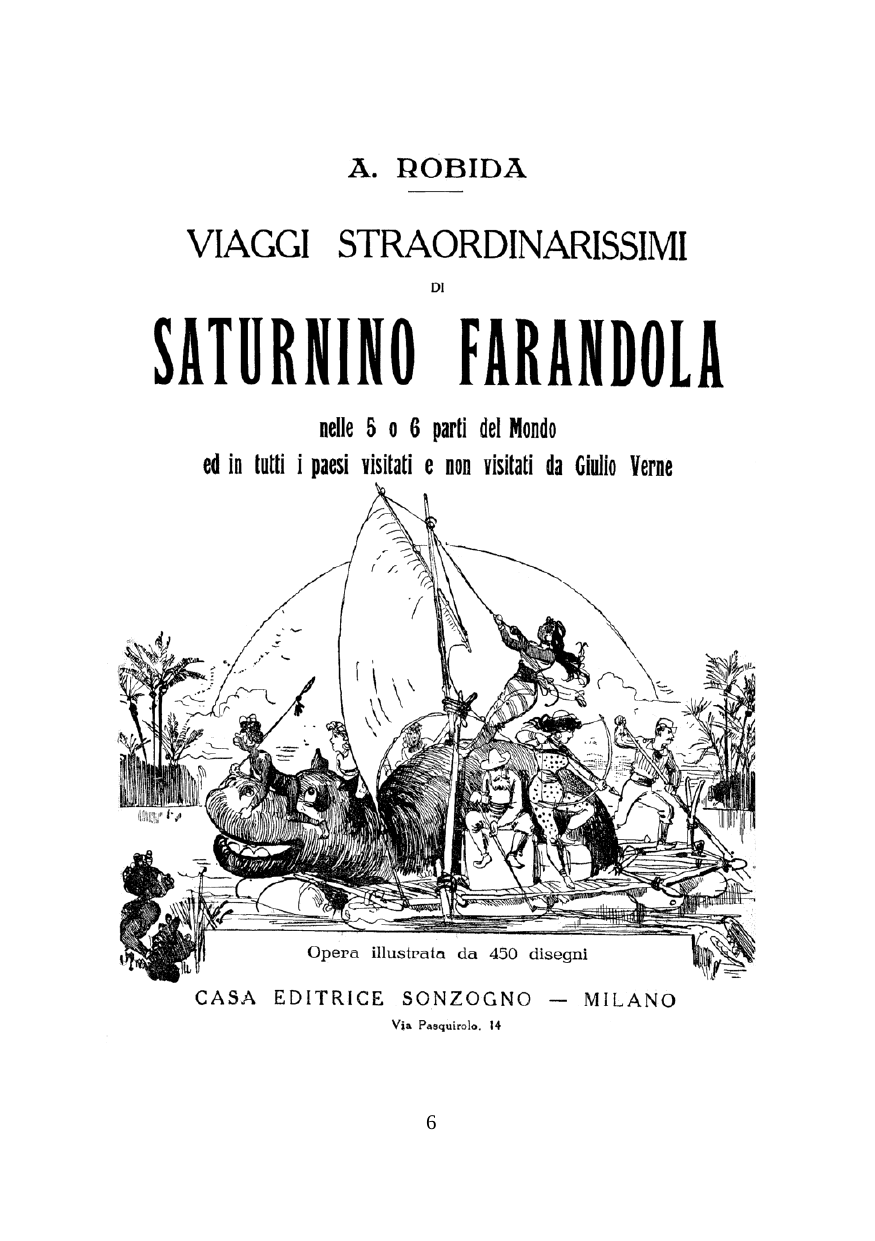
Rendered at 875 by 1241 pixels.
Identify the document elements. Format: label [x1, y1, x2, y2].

picture [106, 139, 756, 1064]
